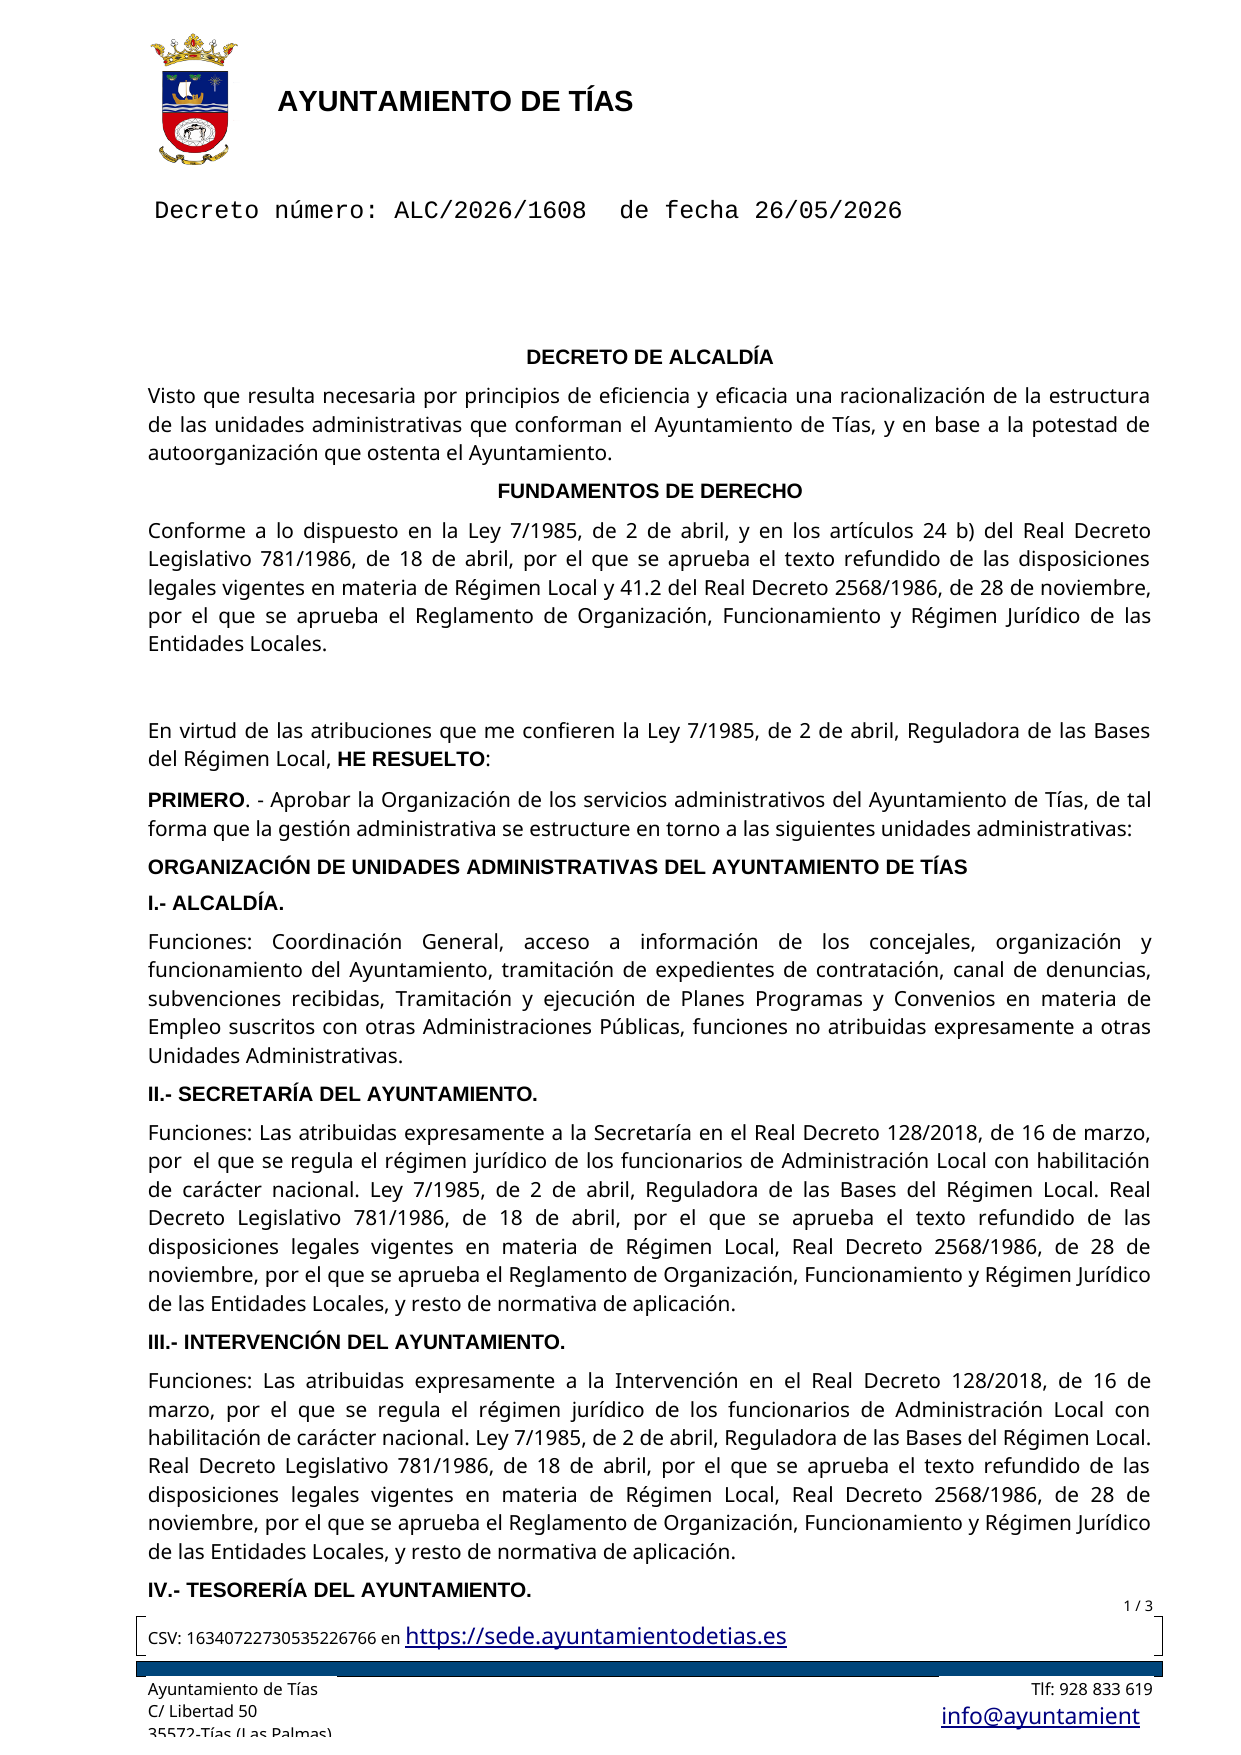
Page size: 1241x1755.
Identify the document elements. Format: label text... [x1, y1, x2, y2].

text Visto que resulta necesaria por principios de eficiencia y eficacia una racionalización de la estructura de las unidades administrativas que conforman el Ayuntamiento de Tías, y en base a la potestad de autoorganización que ostenta el Ayuntamiento. [148, 382, 1152, 467]
subtitle ORGANIZACIÓN DE UNIDADES ADMINISTRATIVAS DEL AYUNTAMIENTO DE TÍAS I.- ALCALDÍA. [148, 855, 968, 915]
text Decreto número: ALC/2026/1608 de fecha 26/05/2026 [154, 197, 1167, 226]
subtitle II.- SECRETARÍA DEL AYUNTAMIENTO. [148, 1082, 1167, 1106]
text Funciones: Las atribuidas expresamente a la Secretaría en el Real Decreto 128/2018, de 16 de marzo, por el que se regula el régimen jurídico de los funcionarios de Administración Local con habilitación de carácter nacional. Ley 7/1985, de 2 de abril, Reguladora de las Bases del Régimen Local. Real Decreto Legislativo 781/1986, de 18 de abril, por el que se aprueba el texto refundido de las disposiciones legales vigentes en materia de Régimen Local, Real Decreto 2568/1986, de 28 de noviembre, por el que se aprueba el Reglamento de Organización, Funcionamiento y Régimen Jurídico de las Entidades Locales, y resto de normativa de aplicación. [148, 1118, 1152, 1317]
text Funciones: Las atribuidas expresamente a la Intervención en el Real Decreto 128/2018, de 16 de marzo, por el que se regula el régimen jurídico de los funcionarios de Administración Local con habilitación de carácter nacional. Ley 7/1985, de 2 de abril, Reguladora de las Bases del Régimen Local. Real Decreto Legislativo 781/1986, de 18 de abril, por el que se aprueba el texto refundido de las disposiciones legales vigentes en materia de Régimen Local, Real Decreto 2568/1986, de 28 de noviembre, por el que se aprueba el Reglamento de Organización, Funcionamiento y Régimen Jurídico de las Entidades Locales, y resto de normativa de aplicación. [148, 1366, 1152, 1565]
text PRIMERO. - Aprobar la Organización de los servicios administrativos del Ayuntamiento de Tías, de tal forma que la gestión administrativa se estructure en torno a las siguientes unidades administrativas: [148, 785, 1152, 842]
subtitle III.- INTERVENCIÓN DEL AYUNTAMIENTO. [148, 1330, 1167, 1354]
subtitle FUNDAMENTOS DE DERECHO [148, 479, 1152, 503]
text En virtud de las atribuciones que me confieren la Ley 7/1985, de 2 de abril, Reguladora de las Bases del Régimen Local, HE RESUELTO: [148, 716, 1152, 773]
text Conforme a lo dispuesto en la Ley 7/1985, de 2 de abril, y en los artículos 24 b) del Real Decreto Legislativo 781/1986, de 18 de abril, por el que se aprueba el texto refundido de las disposiciones legales vigentes en materia de Régimen Local y 41.2 del Real Decreto 2568/1986, de 28 de noviembre, por el que se aprueba el Reglamento de Organización, Funcionamiento y Régimen Jurídico de las Entidades Locales. [148, 516, 1152, 658]
text Funciones: Coordinación General, acceso a información de los concejales, organización y funcionamiento del Ayuntamiento, tramitación de expedientes de contratación, canal de denuncias, subvenciones recibidas, Tramitación y ejecución de Planes Programas y Convenios en materia de Empleo suscritos con otras Administraciones Públicas, funciones no atribuidas expresamente a otras Unidades Administrativas. [148, 927, 1152, 1069]
subtitle DECRETO DE ALCALDÍA [148, 345, 1152, 369]
subtitle IV.- TESORERÍA DEL AYUNTAMIENTO. [148, 1578, 1167, 1602]
